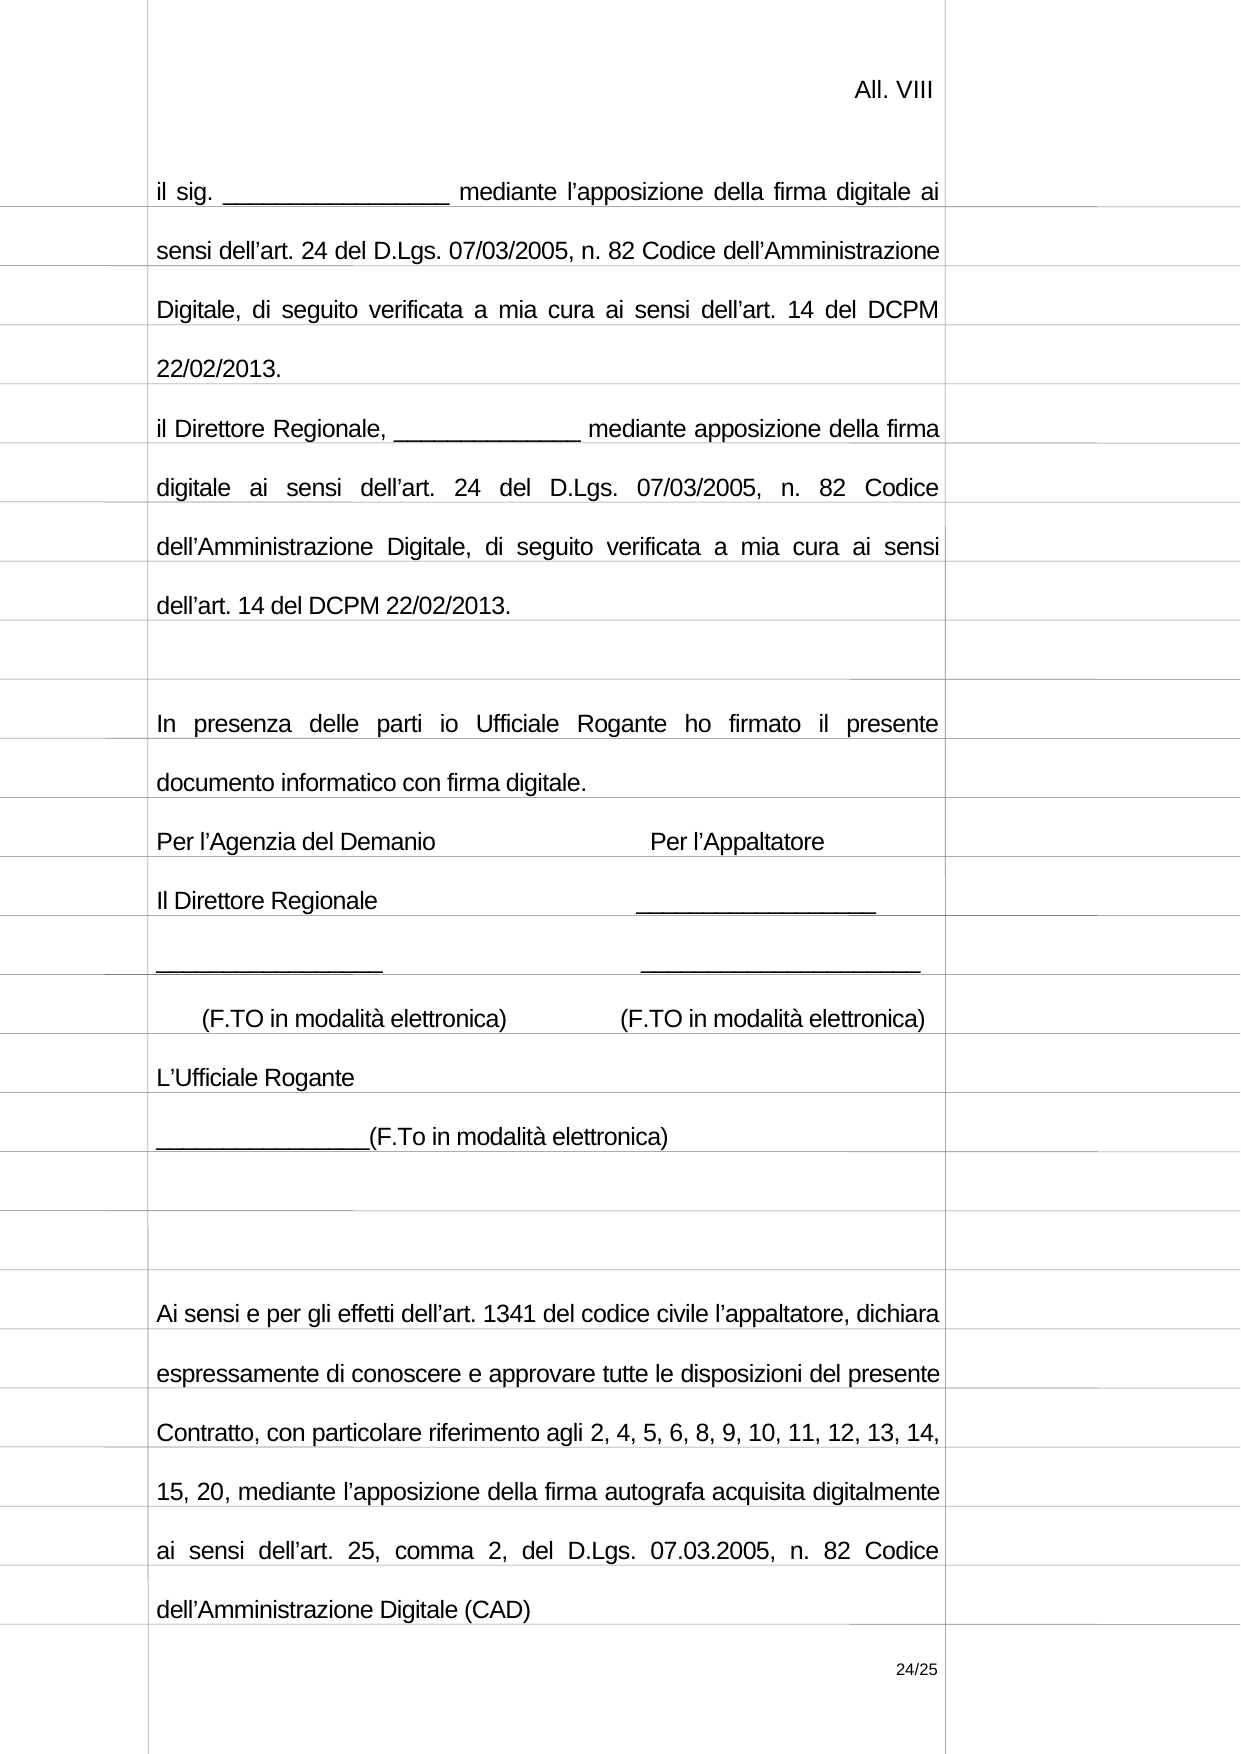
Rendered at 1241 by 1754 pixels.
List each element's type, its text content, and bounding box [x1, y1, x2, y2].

text (F.TO in modalità elettronica) (F.TO in modalità elettronica) [156, 980, 941, 1033]
text Ai sensi e per gli effetti dell’art. 1341 del codice civile l’appaltatore, dichiara [156, 1276, 941, 1328]
text [156, 916, 941, 921]
text [156, 975, 941, 980]
text documento informatico con firma digitale. [156, 739, 941, 797]
text dell’Amministrazione Digitale (CAD) [156, 1566, 941, 1623]
text dell’Amministrazione Digitale, di seguito verificata a mia cura ai sensi [156, 503, 941, 560]
text il Direttore Regionale, ______________ mediante apposizione della firma [156, 390, 941, 442]
text digitale ai sensi dell’art. 24 del D.Lgs. 07/03/2005, n. 82 Codice [156, 444, 941, 501]
text dell’art. 14 del DCPM 22/02/2013. [156, 562, 941, 619]
text In presenza delle parti io Ufficiale Rogante ho firmato il presente [156, 685, 941, 738]
text Contratto, con particolare riferimento agli 2, 4, 5, 6, 8, 9, 10, 11, 12, 13, 14, [156, 1389, 941, 1446]
text il sig. _________________ mediante l’apposizione della firma digitale ai [156, 153, 941, 206]
text [156, 798, 941, 803]
text sensi dell’art. 24 del D.Lgs. 07/03/2005, n. 82 Codice dell’Amministrazione [156, 207, 941, 265]
text ________________(F.To in modalità elettronica) [156, 1098, 941, 1151]
text espressamente di conoscere e approvare tutte le disposizioni del presente [156, 1330, 941, 1387]
text Digitale, di seguito verificata a mia cura ai sensi dell’art. 14 del DCPM [156, 267, 941, 324]
text [156, 1034, 941, 1039]
text [156, 1152, 941, 1158]
text [156, 857, 941, 862]
text Il Direttore Regionale __________________ [156, 862, 941, 915]
text 22/02/2013. [156, 326, 941, 383]
text Per l’Agenzia del Demanio Per l’Appaltatore [156, 803, 941, 856]
text _________________ _____________________ [156, 921, 941, 974]
text ai sensi dell’art. 25, comma 2, del D.Lgs. 07.03.2005, n. 82 Codice [156, 1507, 941, 1564]
text [156, 1093, 941, 1098]
text L’Ufficiale Rogante [156, 1039, 941, 1092]
text 15, 20, mediante l’apposizione della firma autografa acquisita digitalmente [156, 1448, 941, 1505]
